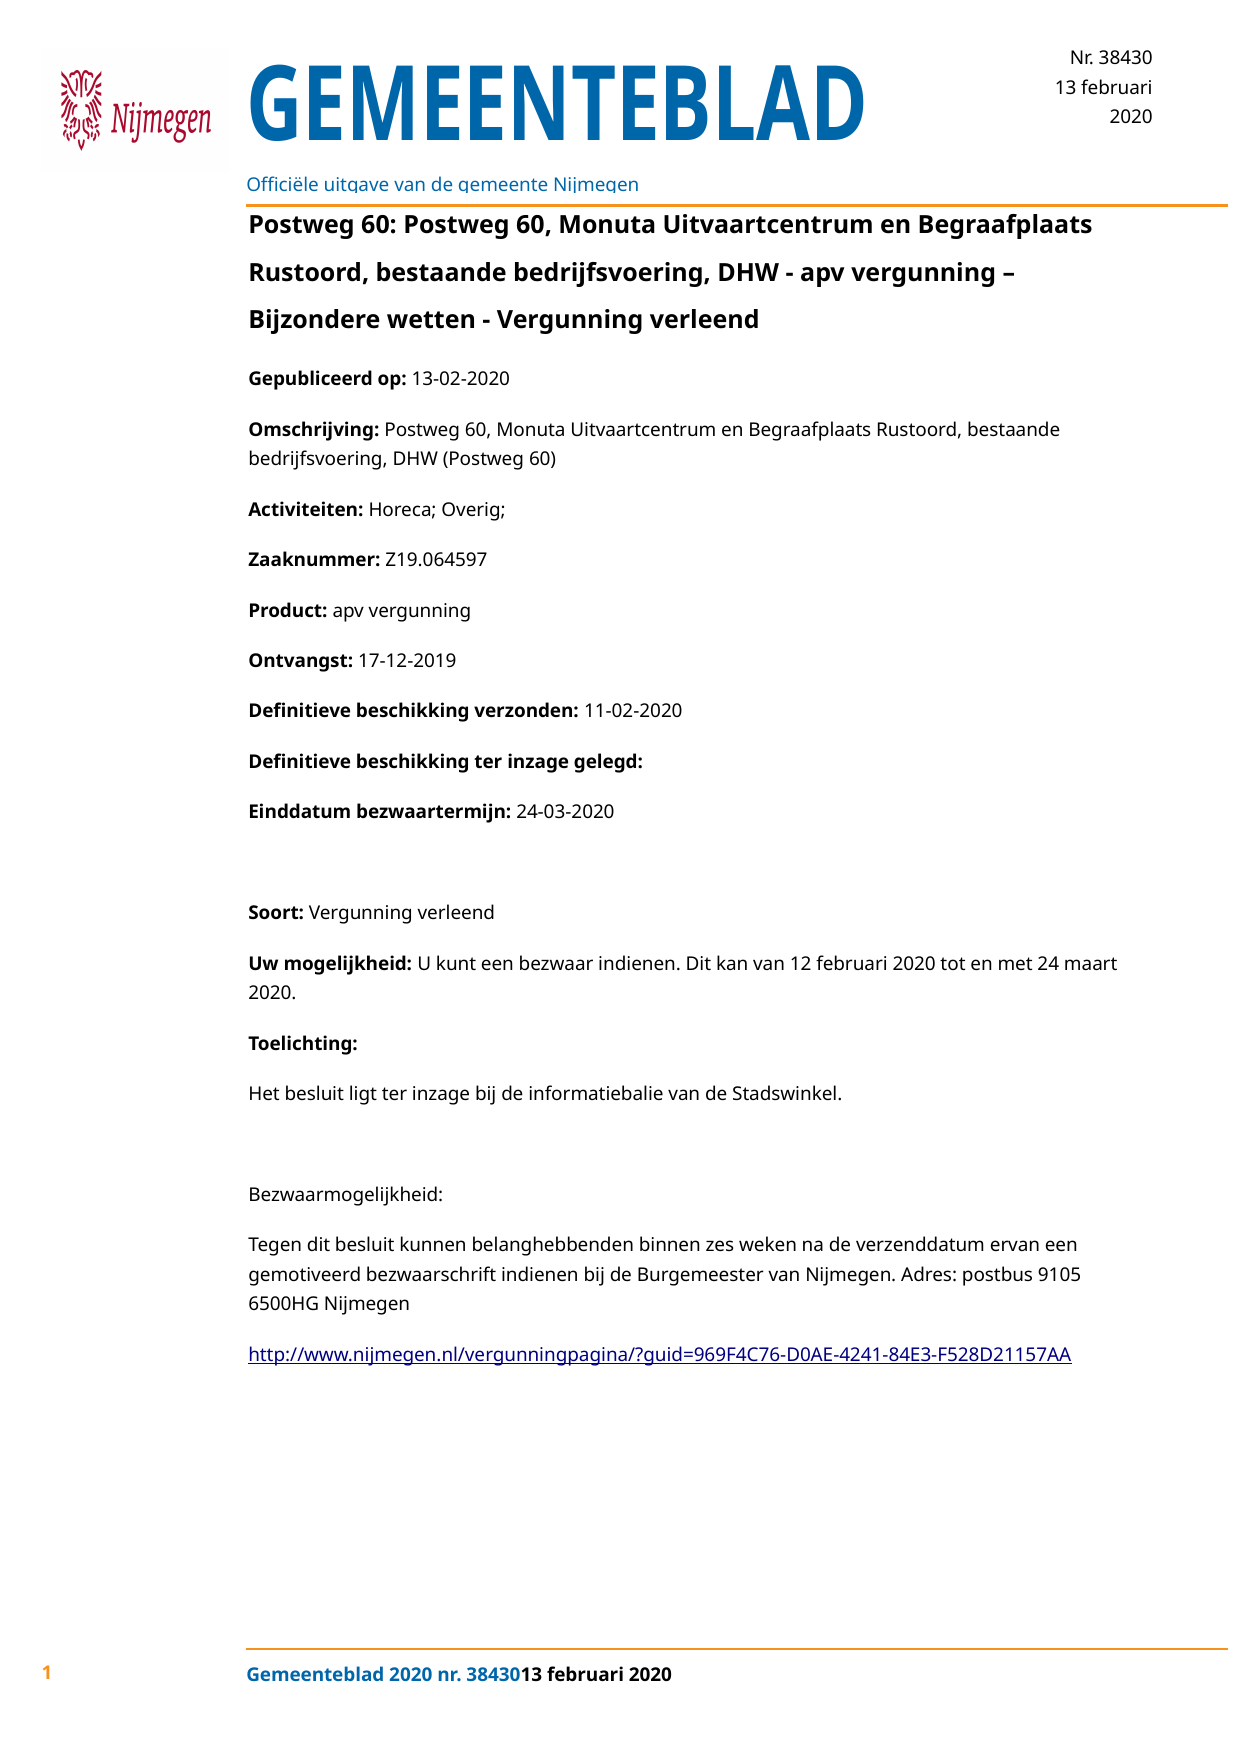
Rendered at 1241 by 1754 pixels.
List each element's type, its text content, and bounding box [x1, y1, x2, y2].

text Definitieve beschikking verzonden: 11-02-2020 [248, 698, 1152, 723]
text Zaaknummer: Z19.064597 [248, 546, 1152, 572]
text Activiteiten: Horeca; Overig; [248, 496, 1152, 522]
text http://www.nijmegen.nl/vergunningpagina/?guid=969F4C76-D0AE-4241-84E3-F528D21157AA [248, 1341, 1152, 1367]
text Tegen dit besluit kunnen belanghebbenden binnen zes weken na de verzenddatum ervan een gemotiveerd bezwaarschrift indienen bij de Burgemeester van Nijmegen. Adres: postbus 9105 6500HG Nijmegen [248, 1231, 1152, 1316]
text Omschrijving: Postweg 60, Monuta Uitvaartcentrum en Begraafplaats Rustoord, bestaande bedrijfsvoering, DHW (Postweg 60) [248, 416, 1152, 471]
text Einddatum bezwaartermijn: 24-03-2020 [248, 798, 1152, 824]
text Soort: Vergunning verleend [248, 899, 1152, 925]
text Product: apv vergunning [248, 597, 1152, 622]
text Definitieve beschikking ter inzage gelegd: [248, 748, 1152, 774]
text Bezwaarmogelijkheid: [248, 1181, 1152, 1207]
text Ontvangst: 17-12-2019 [248, 647, 1152, 673]
text Toelichting: [248, 1030, 1152, 1055]
picture [41, 47, 231, 172]
text Postweg 60: Postweg 60, Monuta Uitvaartcentrum en Begraafplaats Rustoord, bestaande bedrijfsvoering, DHW - apv vergunning – Bijzondere wetten - Vergunning verleend [248, 207, 1152, 336]
text Het besluit ligt ter inzage bij de informatiebalie van de Stadswinkel. [248, 1080, 1152, 1106]
text Uw mogelijkheid: U kunt een bezwaar indienen. Dit kan van 12 februari 2020 tot en met 24 maart 2020. [248, 950, 1152, 1005]
text Gepubliceerd op: 13-02-2020 [248, 366, 1152, 391]
